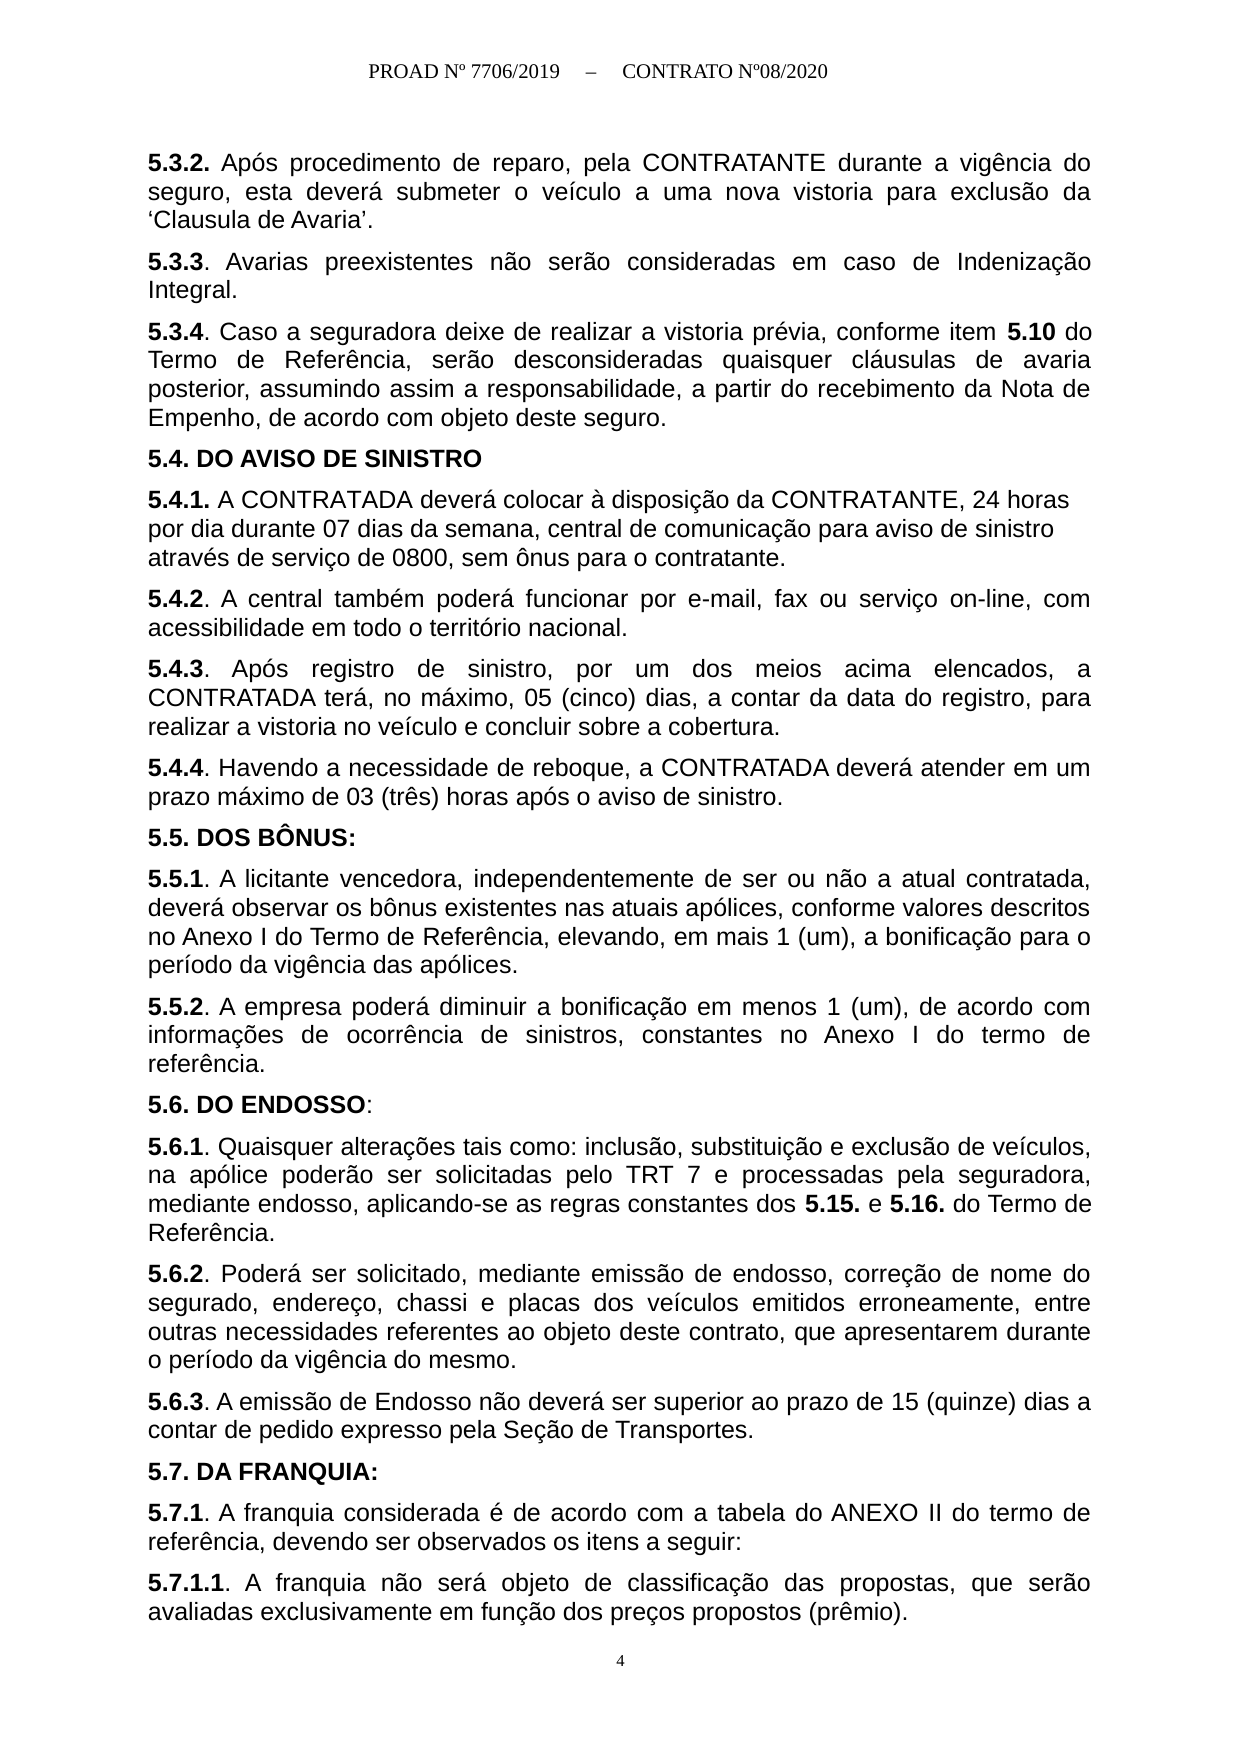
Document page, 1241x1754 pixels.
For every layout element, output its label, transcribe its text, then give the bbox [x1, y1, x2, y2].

text 5.6.3. A emissão de Endosso não deverá ser superior ao prazo de 15 (quinze) dias a contar de pedido expresso pela Seção de Transportes. [148, 1386, 1092, 1444]
text 5.4.3. Após registro de sinistro, por um dos meios acima elencados, a CONTRATADA terá, no máximo, 05 (cinco) dias, a contar da data do registro, para realizar a vistoria no veículo e concluir sobre a cobertura. [148, 654, 1092, 740]
text 5.6. Do Endosso: [148, 1090, 1092, 1119]
text 5.7.1. A franquia considerada é de acordo com a tabela do ANEXO II do termo de referência, devendo ser observados os itens a seguir: [148, 1498, 1092, 1555]
text 5.3.2. Após procedimento de reparo, pela CONTRATANTE durante a vigência do seguro, esta deverá submeter o veículo a uma nova vistoria para exclusão da ‘Clausula de Avaria’. [148, 148, 1092, 234]
text 5.4.1. A CONTRATADA deverá colocar à disposição da CONTRATANTE, 24 horas por dia durante 07 dias da semana, central de comunicação para aviso de sinistro através de serviço de 0800, sem ônus para o contratante. [148, 485, 1092, 571]
text 5.5.1. A licitante vencedora, independentemente de ser ou não a atual contratada, deverá observar os bônus existentes nas atuais apólices, conforme valores descritos no Anexo I do Termo de Referência, elevando, em mais 1 (um), a bonificação para o período da vigência das apólices. [148, 864, 1092, 979]
text 5.6.2. Poderá ser solicitado, mediante emissão de endosso, correção de nome do segurado, endereço, chassi e placas dos veículos emitidos erroneamente, entre outras necessidades referentes ao objeto deste contrato, que apresentarem durante o período da vigência do mesmo. [148, 1259, 1092, 1374]
text 5.5.2. A empresa poderá diminuir a bonificação em menos 1 (um), de acordo com informações de ocorrência de sinistros, constantes no Anexo I do termo de referência. [148, 991, 1092, 1078]
text 5.3.3. Avarias preexistentes não serão consideradas em caso de Indenização Integral. [148, 246, 1092, 304]
text 5.3.4. Caso a seguradora deixe de realizar a vistoria prévia, conforme item 5.10 do Termo de Referência, serão desconsideradas quaisquer cláusulas de avaria posterior, assumindo assim a responsabilidade, a partir do recebimento da Nota de Empenho, de acordo com objeto deste seguro. [148, 316, 1092, 431]
text 5.4. Do Aviso de Sinistro [148, 444, 1092, 473]
text 5.7. Da Franquia: [148, 1456, 1092, 1485]
text 5.4.4. Havendo a necessidade de reboque, a CONTRATADA deverá atender em um prazo máximo de 03 (três) horas após o aviso de sinistro. [148, 753, 1092, 810]
text 5.7.1.1. A franquia não será objeto de classificação das propostas, que serão avaliadas exclusivamente em função dos preços propostos (prêmio). [148, 1568, 1092, 1625]
text 5.5. Dos Bônus: [148, 823, 1092, 851]
text 5.6.1. Quaisquer alterações tais como: inclusão, substituição e exclusão de veículos, na apólice poderão ser solicitadas pelo TRT 7 e processadas pela seguradora, mediante endosso, aplicando-se as regras constantes dos 5.15. e 5.16. do Termo de Referência. [148, 1131, 1092, 1246]
text 5.4.2. A central também poderá funcionar por e-mail, fax ou serviço on-line, com acessibilidade em todo o território nacional. [148, 584, 1092, 641]
